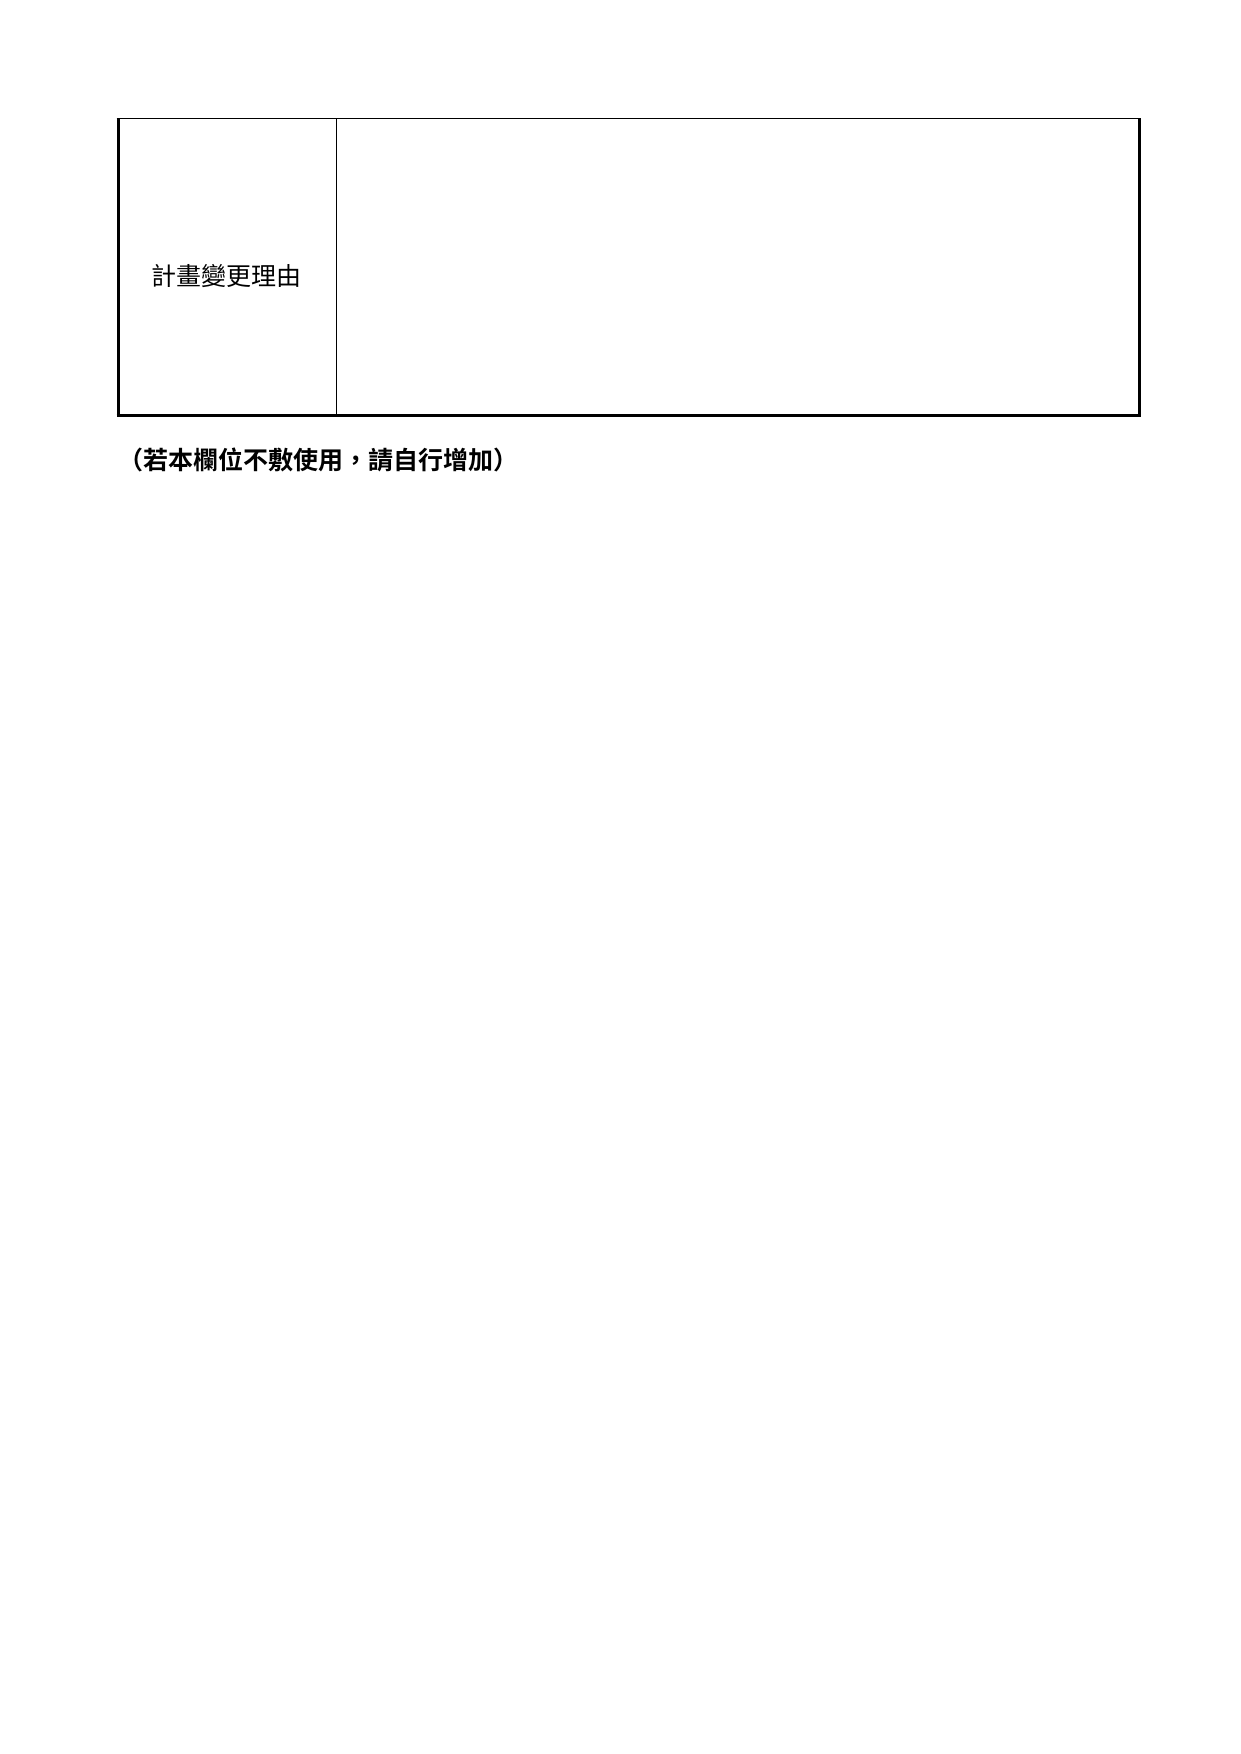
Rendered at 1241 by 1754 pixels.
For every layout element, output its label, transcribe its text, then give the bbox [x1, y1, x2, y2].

text （若本欄位不敷使用，請自行增加） [118, 417, 1120, 479]
table_cell [337, 119, 1138, 413]
table_cell 計畫變更理由 [120, 119, 336, 413]
